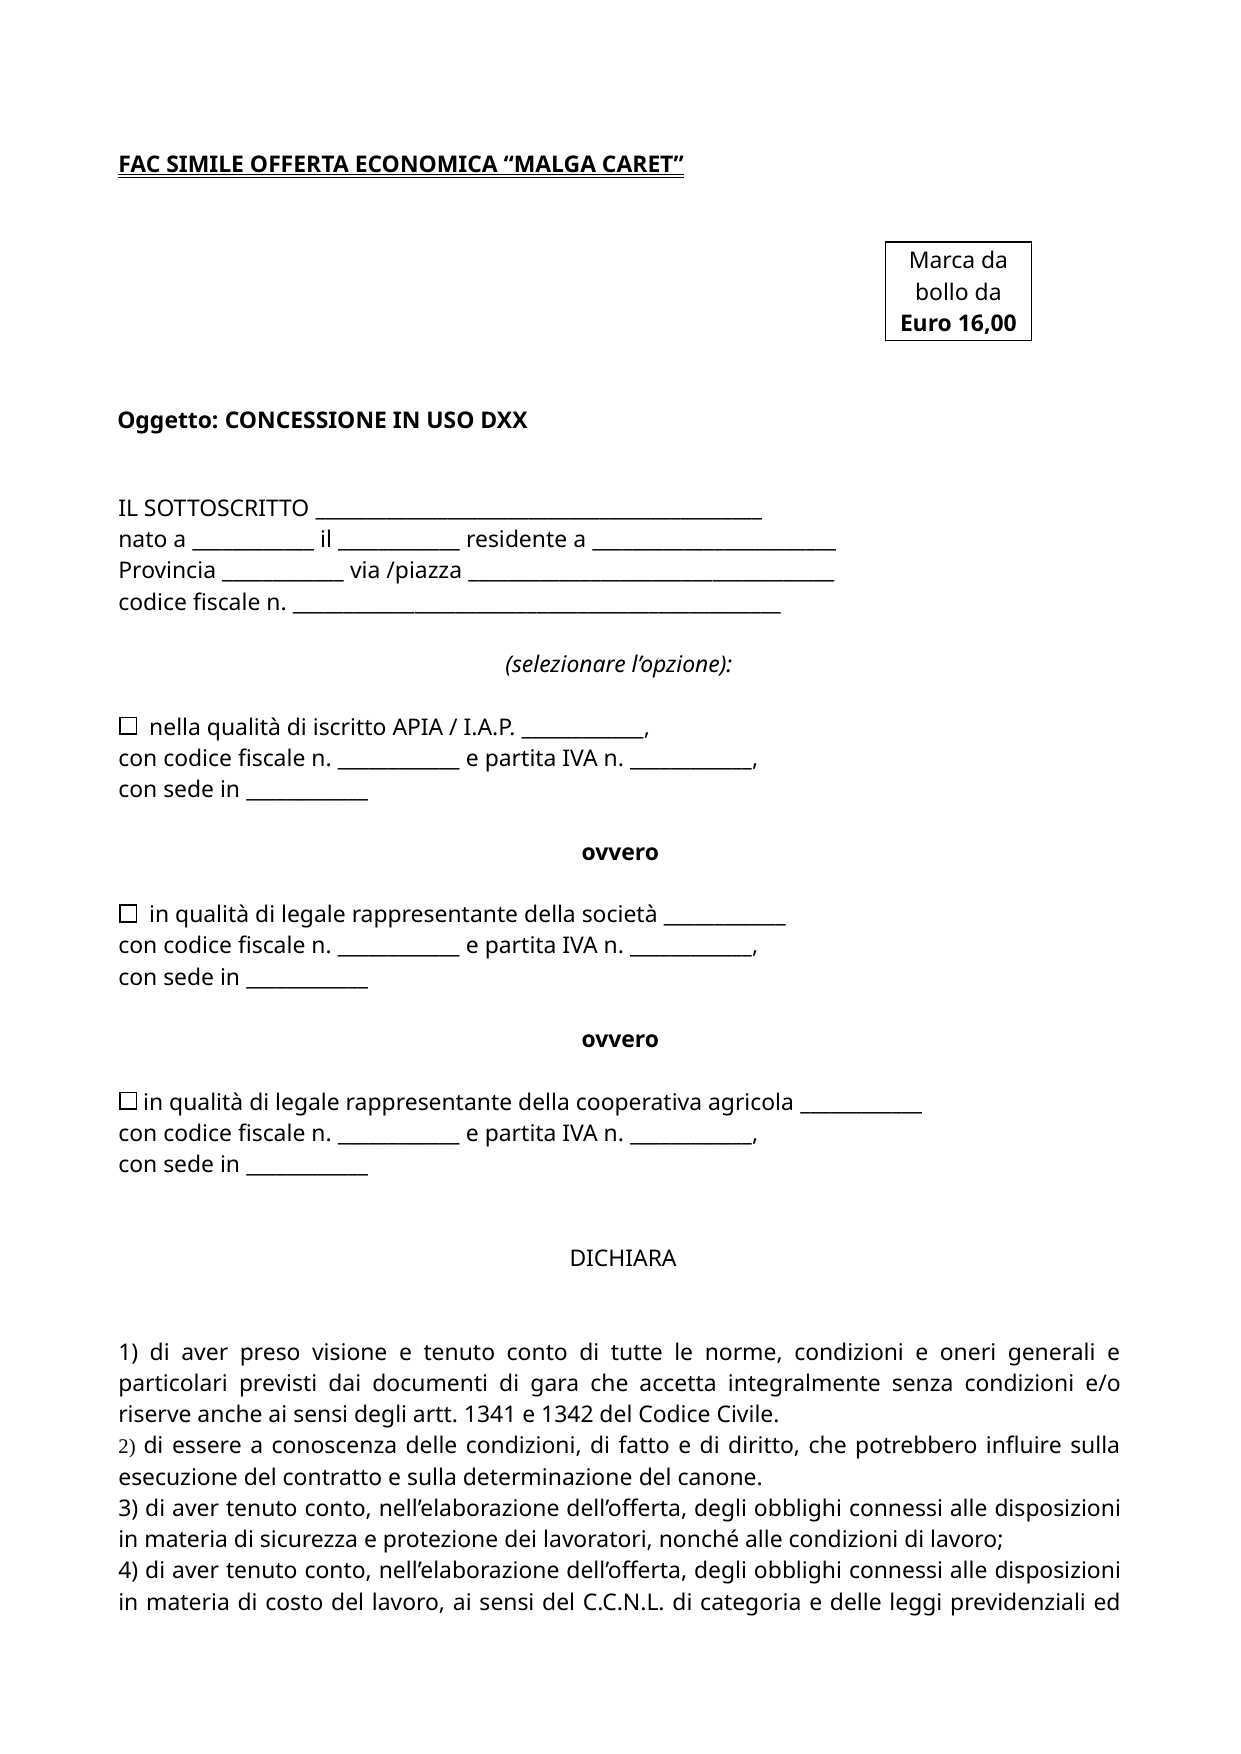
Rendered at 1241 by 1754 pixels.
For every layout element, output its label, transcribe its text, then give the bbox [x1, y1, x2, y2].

text 3) di aver tenuto conto, nell’elaborazione dell’offerta, degli obblighi connessi alle disposizioni in materia di sicurezza e protezione dei lavoratori, nonché alle condizioni di lavoro; [118, 1492, 1122, 1554]
text con codice fiscale n. ____________ e partita IVA n. ____________, [118, 1117, 1122, 1148]
text 4) di aver tenuto conto, nell’elaborazione dell’offerta, degli obblighi connessi alle disposizioni in materia di costo del lavoro, ai sensi del C.C.N.L. di categoria e delle leggi previdenziali ed [118, 1554, 1122, 1617]
text FAC SIMILE OFFERTA ECONOMICA “MALGA CARET” [118, 148, 1104, 179]
text DICHIARA [118, 1242, 1128, 1273]
text con codice fiscale n. ____________ e partita IVA n. ____________, [118, 742, 1122, 773]
text Provincia ____________ via /piazza ____________________________________ [118, 554, 1122, 586]
text con sede in ____________ [118, 961, 1122, 992]
text ovvero [118, 836, 1122, 867]
text 1) di aver preso visione e tenuto conto di tutte le norme, condizioni e oneri generali e particolari previsti dai documenti di gara che accetta integralmente senza condizioni e/o riserve anche ai sensi degli artt. 1341 e 1342 del Codice Civile. [118, 1336, 1122, 1429]
text nella qualità di iscritto APIA / I.A.P. ____________, [118, 711, 1122, 742]
text IL SOTTOSCRITTO ____________________________________________ [118, 492, 1122, 523]
text nato a ____________ il ____________ residente a ________________________ [118, 523, 1122, 554]
text ovvero [118, 1023, 1122, 1054]
text Oggetto: CONCESSIONE IN USO Dxx [117, 404, 1122, 435]
text codice fiscale n. ________________________________________________ [118, 586, 1122, 617]
text in qualità di legale rappresentante della società ____________ [118, 898, 1122, 929]
text 2) di essere a conoscenza delle condizioni, di fatto e di diritto, che potrebbero influire sulla esecuzione del contratto e sulla determinazione del canone. [118, 1429, 1122, 1492]
text con codice fiscale n. ____________ e partita IVA n. ____________, [118, 929, 1122, 961]
text con sede in ____________ [118, 773, 1122, 804]
text con sede in ____________ [118, 1148, 1122, 1179]
text in qualità di legale rappresentante della cooperativa agricola ____________ [118, 1086, 1122, 1117]
subtitle Marca da bollo da Euro 16,00 [886, 243, 1031, 340]
text (selezionare l’opzione): [118, 648, 1122, 679]
